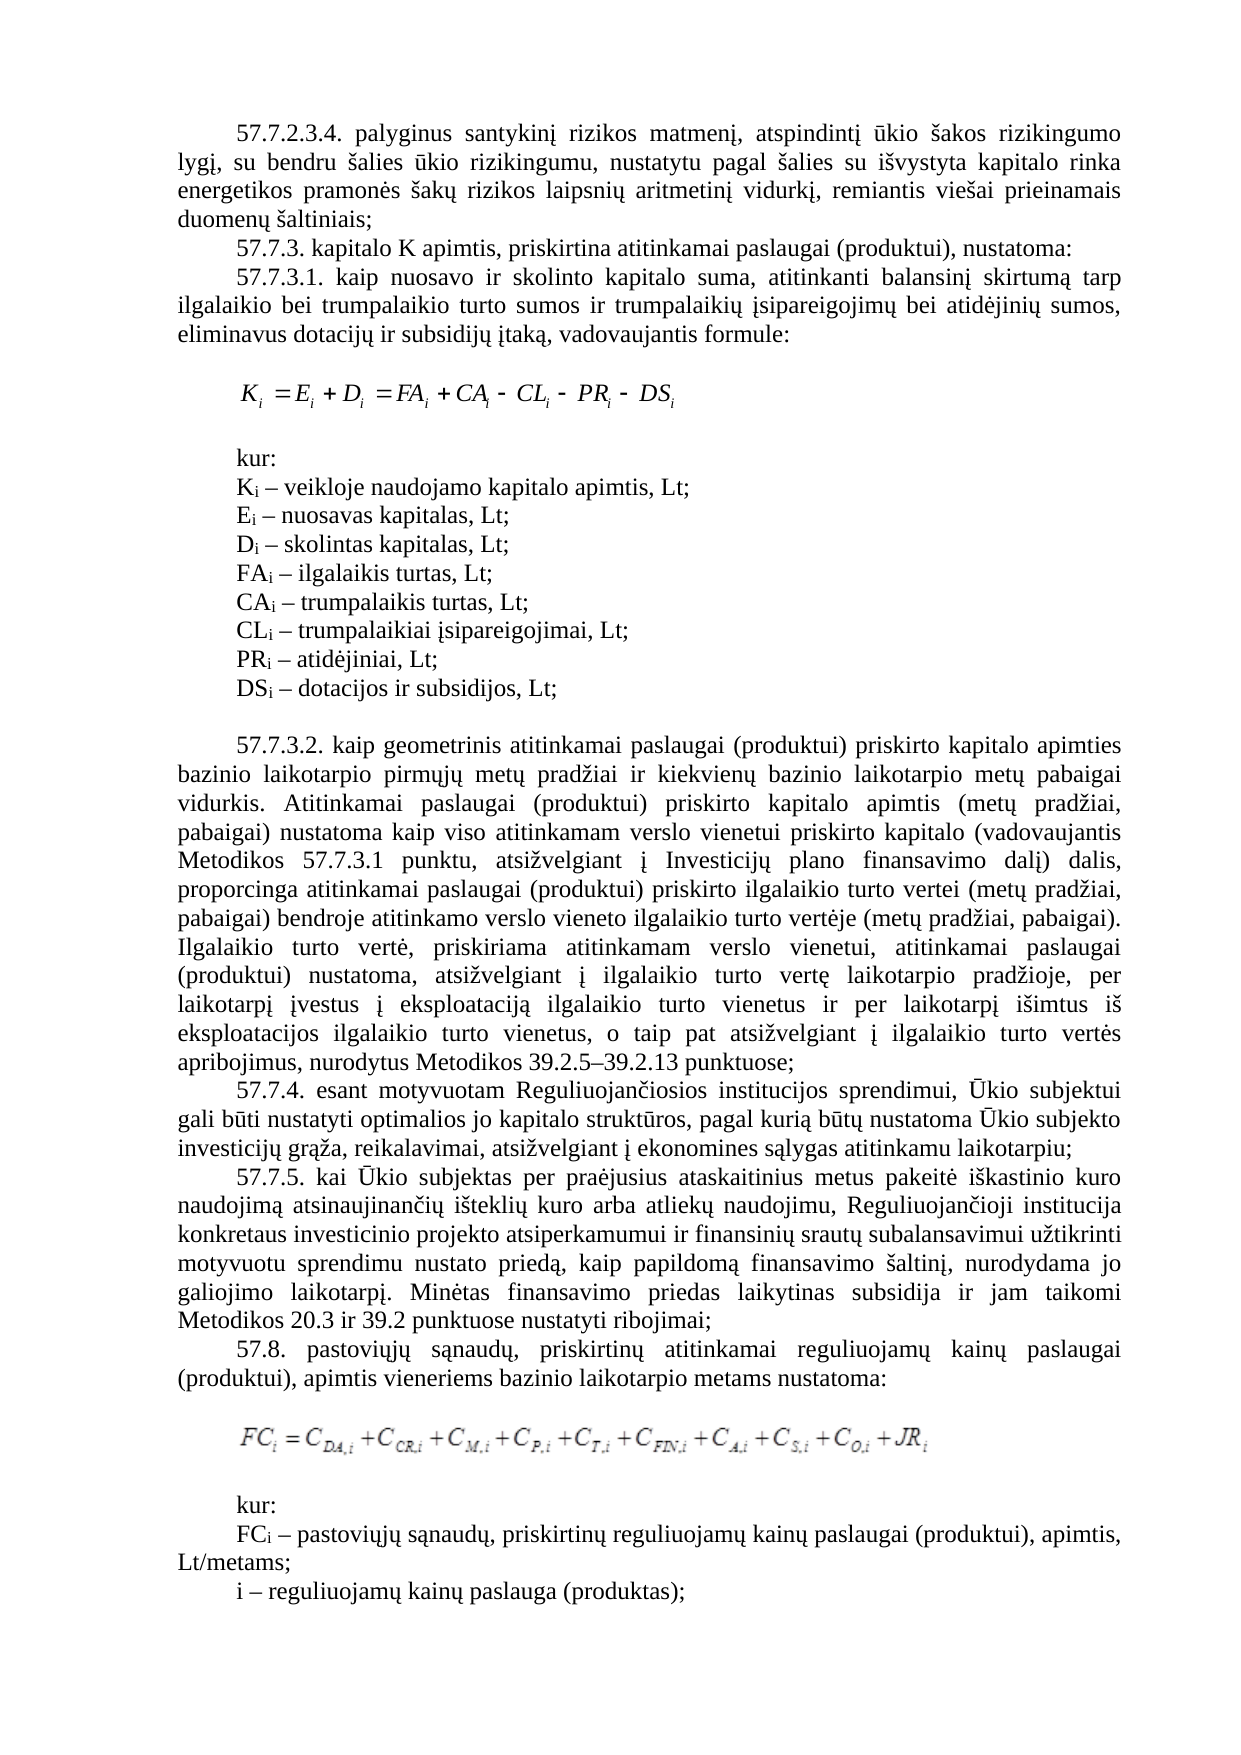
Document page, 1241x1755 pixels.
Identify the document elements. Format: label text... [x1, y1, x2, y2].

text CAi – trumpalaikis turtas, Lt; [177, 587, 1122, 616]
text PRi – atidėjiniai, Lt; [177, 644, 1122, 673]
text Di – skolintas kapitalas, Lt; [177, 529, 1122, 558]
text 57.7.3.2. kaip geometrinis atitinkamai paslaugai (produktui) priskirto kapitalo apimties bazinio laikotarpio pirmųjų metų pradžiai ir kiekvienų bazinio laikotarpio metų pabaigai vidurkis. Atitinkamai paslaugai (produktui) priskirto kapitalo apimtis (metų pradžiai, pabaigai) nustatoma kaip viso atitinkamam verslo vienetui priskirto kapitalo (vadovaujantis Metodikos 57.7.3.1 punktu, atsižvelgiant į Investicijų plano finansavimo dalį) dalis, proporcinga atitinkamai paslaugai (produktui) priskirto ilgalaikio turto vertei (metų pradžiai, pabaigai) bendroje atitinkamo verslo vieneto ilgalaikio turto vertėje (metų pradžiai, pabaigai). Ilgalaikio turto vertė, priskiriama atitinkamam verslo vienetui, atitinkamai paslaugai (produktui) nustatoma, atsižvelgiant į ilgalaikio turto vertę laikotarpio pradžioje, per laikotarpį įvestus į eksploataciją ilgalaikio turto vienetus ir per laikotarpį išimtus iš eksploatacijos ilgalaikio turto vienetus, o taip pat atsižvelgiant į ilgalaikio turto vertės apribojimus, nurodytus Metodikos 39.2.5–39.2.13 punktuose; [177, 731, 1122, 1076]
text Ei – nuosavas kapitalas, Lt; [177, 501, 1122, 529]
text kur: [177, 443, 1122, 472]
text DSi – dotacijos ir subsidijos, Lt; [177, 673, 1122, 702]
text 57.7.2.3.4. palyginus santykinį rizikos matmenį, atspindintį ūkio šakos rizikingumo lygį, su bendru šalies ūkio rizikingumu, nustatytu pagal šalies su išvystyta kapitalo rinka energetikos pramonės šakų rizikos laipsnių aritmetinį vidurkį, remiantis viešai prieinamais duomenų šaltiniais; [177, 118, 1122, 233]
text 57.7.3. kapitalo K apimtis, priskirtina atitinkamai paslaugai (produktui), nustatoma: [177, 233, 1122, 262]
text FCi – pastoviųjų sąnaudų, priskirtinų reguliuojamų kainų paslaugai (produktui), apimtis, Lt/metams; [177, 1519, 1122, 1576]
text kur: [177, 1490, 1122, 1519]
text 57.7.4. esant motyvuotam Reguliuojančiosios institucijos sprendimui, Ūkio subjektui gali būti nustatyti optimalios jo kapitalo struktūros, pagal kurią būtų nustatoma Ūkio subjekto investicijų grąža, reikalavimai, atsižvelgiant į ekonomines sąlygas atitinkamu laikotarpiu; [177, 1076, 1122, 1162]
text 57.7.5. kai Ūkio subjektas per praėjusius ataskaitinius metus pakeitė iškastinio kuro naudojimą atsinaujinančių išteklių kuro arba atliekų naudojimu, Reguliuojančioji institucija konkretaus investicinio projekto atsiperkamumui ir finansinių srautų subalansavimui užtikrinti motyvuotu sprendimu nustato priedą, kaip papildomą finansavimo šaltinį, nurodydama jo galiojimo laikotarpį. Minėtas finansavimo priedas laikytinas subsidija ir jam taikomi Metodikos 20.3 ir 39.2 punktuose nustatyti ribojimai; [177, 1162, 1122, 1334]
text 57.7.3.1. kaip nuosavo ir skolinto kapitalo suma, atitinkanti balansinį skirtumą tarp ilgalaikio bei trumpalaikio turto sumos ir trumpalaikių įsipareigojimų bei atidėjinių sumos, eliminavus dotacijų ir subsidijų įtaką, vadovaujantis formule: [177, 262, 1122, 348]
text Ki – veikloje naudojamo kapitalo apimtis, Lt; [177, 472, 1122, 501]
text 57.8. pastoviųjų sąnaudų, priskirtinų atitinkamai reguliuojamų kainų paslaugai (produktui), apimtis vieneriems bazinio laikotarpio metams nustatoma: [177, 1334, 1122, 1392]
text CLi – trumpalaikiai įsipareigojimai, Lt; [177, 616, 1122, 644]
text FAi – ilgalaikis turtas, Lt; [177, 558, 1122, 587]
text i – reguliuojamų kainų paslauga (produktas); [177, 1576, 1122, 1605]
